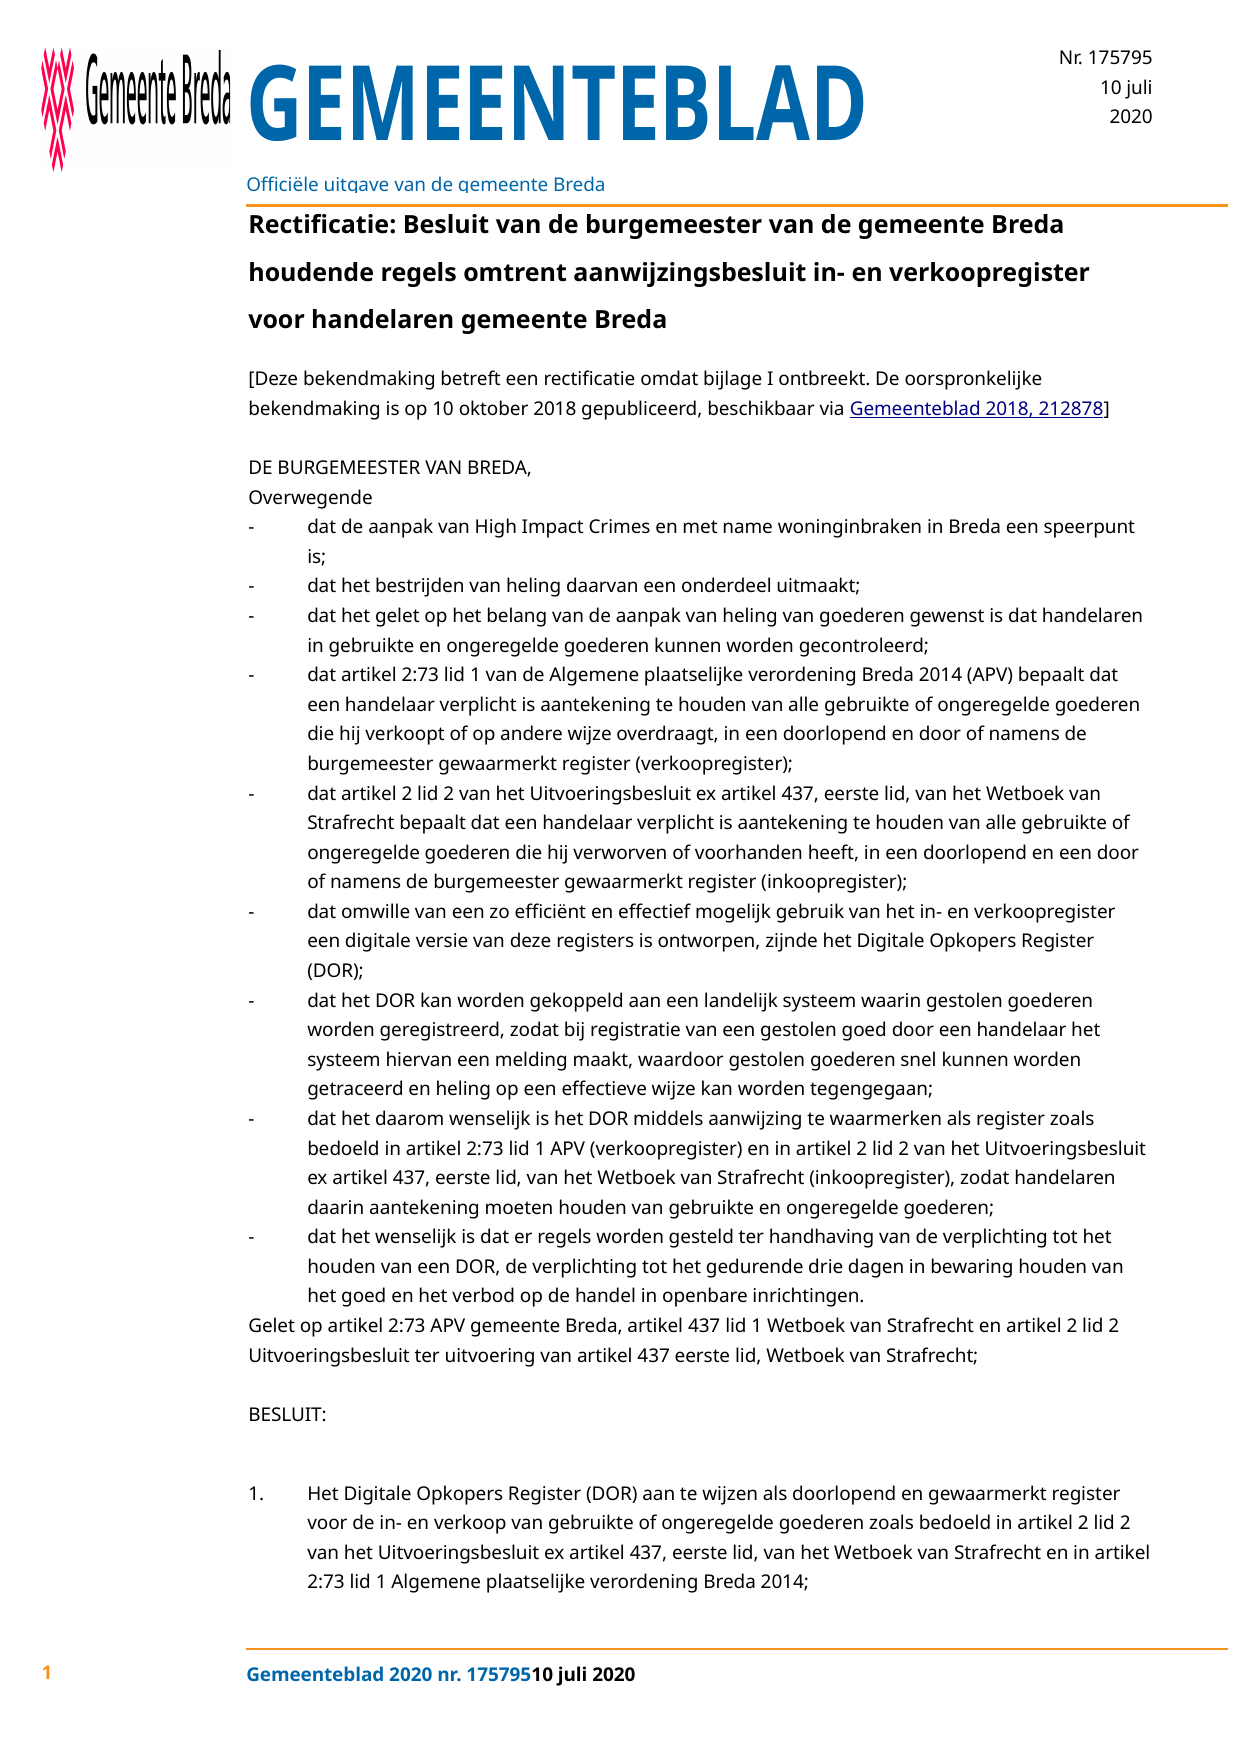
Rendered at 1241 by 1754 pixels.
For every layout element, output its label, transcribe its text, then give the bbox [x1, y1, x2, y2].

list dat het DOR kan worden gekoppeld aan een landelijk systeem waarin gestolen goederen worden geregistreerd, zodat bij registratie van een gestolen goed door een handelaar het systeem hiervan een melding maakt, waardoor gestolen goederen snel kunnen worden getraceerd en heling op een effectieve wijze kan worden tegengegaan; [248, 987, 1152, 1101]
picture [41, 47, 231, 172]
text [Deze bekendmaking betreft een rectificatie omdat bijlage I ontbreekt. De oorspronkelijke bekendmaking is op 10 oktober 2018 gepubliceerd, beschikbaar via Gemeenteblad 2018, 212878] [248, 366, 1152, 421]
text Gelet op artikel 2:73 APV gemeente Breda, artikel 437 lid 1 Wetboek van Strafrecht en artikel 2 lid 2 Uitvoeringsbesluit ter uitvoering van artikel 437 eerste lid, Wetboek van Strafrecht; [248, 1312, 1152, 1367]
list Het Digitale Opkopers Register (DOR) aan te wijzen als doorlopend en gewaarmerkt register voor de in- en verkoop van gebruikte of ongeregelde goederen zoals bedoeld in artikel 2 lid 2 van het Uitvoeringsbesluit ex artikel 437, eerste lid, van het Wetboek van Strafrecht en in artikel 2:73 lid 1 Algemene plaatselijke verordening Breda 2014; [248, 1480, 1152, 1594]
text DE BURGEMEESTER VAN BREDA, [248, 454, 1152, 480]
list dat de aanpak van High Impact Crimes en met name woninginbraken in Breda een speerpunt is; [248, 513, 1152, 569]
list dat het daarom wenselijk is het DOR middels aanwijzing te waarmerken als register zoals bedoeld in artikel 2:73 lid 1 APV (verkoopregister) en in artikel 2 lid 2 van het Uitvoeringsbesluit ex artikel 437, eerste lid, van het Wetboek van Strafrecht (inkoopregister), zodat handelaren daarin aantekening moeten houden van gebruikte en ongeregelde goederen; [248, 1105, 1152, 1219]
list dat artikel 2:73 lid 1 van de Algemene plaatselijke verordening Breda 2014 (APV) bepaalt dat een handelaar verplicht is aantekening te houden van alle gebruikte of ongeregelde goederen die hij verkoopt of op andere wijze overdraagt, in een doorlopend en door of namens de burgemeester gewaarmerkt register (verkoopregister); [248, 661, 1152, 776]
list dat omwille van een zo efficiënt en effectief mogelijk gebruik van het in- en verkoopregister een digitale versie van deze registers is ontworpen, zijnde het Digitale Opkopers Register (DOR); [248, 898, 1152, 983]
text Overwegende [248, 484, 1152, 509]
text Rectificatie: Besluit van de burgemeester van de gemeente Breda houdende regels omtrent aanwijzingsbesluit in- en verkoopregister voor handelaren gemeente Breda [248, 207, 1152, 336]
list dat het gelet op het belang van de aanpak van heling van goederen gewenst is dat handelaren in gebruikte en ongeregelde goederen kunnen worden gecontroleerd; [248, 602, 1152, 657]
list dat het wenselijk is dat er regels worden gesteld ter handhaving van de verplichting tot het houden van een DOR, de verplichting tot het gedurende drie dagen in bewaring houden van het goed en het verbod op de handel in openbare inrichtingen. [248, 1223, 1152, 1308]
list dat artikel 2 lid 2 van het Uitvoeringsbesluit ex artikel 437, eerste lid, van het Wetboek van Strafrecht bepaalt dat een handelaar verplicht is aantekening te houden van alle gebruikte of ongeregelde goederen die hij verworven of voorhanden heeft, in een doorlopend en een door of namens de burgemeester gewaarmerkt register (inkoopregister); [248, 780, 1152, 894]
text BESLUIT: [248, 1401, 1152, 1427]
list dat het bestrijden van heling daarvan een onderdeel uitmaakt; [248, 573, 1152, 598]
